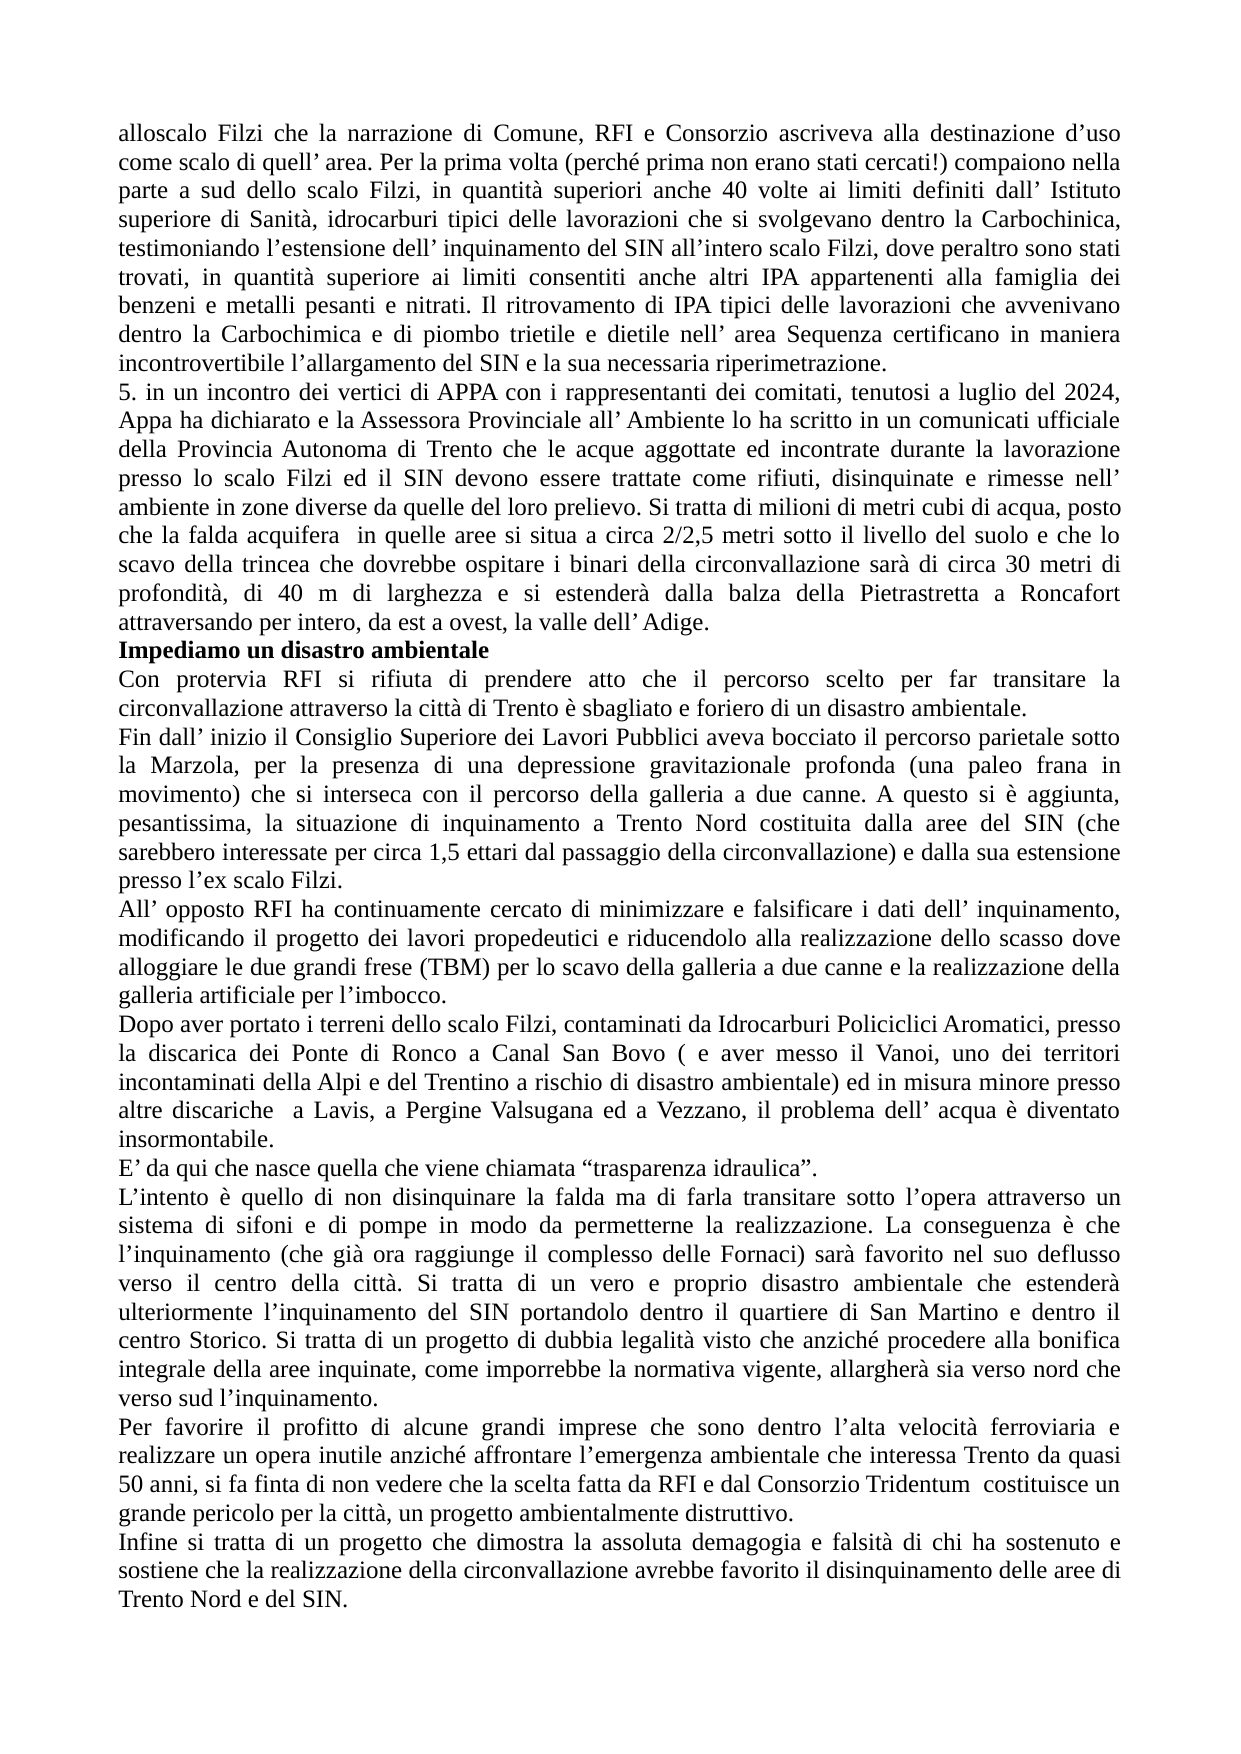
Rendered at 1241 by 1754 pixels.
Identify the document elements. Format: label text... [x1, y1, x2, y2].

text E’ da qui che nasce quella che viene chiamata “trasparenza idraulica”. [118, 1153, 1122, 1182]
text Con protervia RFI si rifiuta di prendere atto che il percorso scelto per far transitare la circonvallazione attraverso la città di Trento è sbagliato e foriero di un disastro ambientale. [118, 664, 1122, 722]
text Impediamo un disastro ambientale [118, 636, 1122, 664]
text L’intento è quello di non disinquinare la falda ma di farla transitare sotto l’opera attraverso un sistema di sifoni e di pompe in modo da permetterne la realizzazione. La conseguenza è che l’inquinamento (che già ora raggiunge il complesso delle Fornaci) sarà favorito nel suo deflusso verso il centro della città. Si tratta di un vero e proprio disastro ambientale che estenderà ulteriormente l’inquinamento del SIN portandolo dentro il quartiere di San Martino e dentro il centro Storico. Si tratta di un progetto di dubbia legalità visto che anziché procedere alla bonifica integrale della aree inquinate, come imporrebbe la normativa vigente, allargherà sia verso nord che verso sud l’inquinamento. [118, 1182, 1122, 1412]
text All’ opposto RFI ha continuamente cercato di minimizzare e falsificare i dati dell’ inquinamento, modificando il progetto dei lavori propedeutici e riducendolo alla realizzazione dello scasso dove alloggiare le due grandi frese (TBM) per lo scavo della galleria a due canne e la realizzazione della galleria artificiale per l’imbocco. [118, 894, 1122, 1009]
text Infine si tratta di un progetto che dimostra la assoluta demagogia e falsità di chi ha sostenuto e sostiene che la realizzazione della circonvallazione avrebbe favorito il disinquinamento delle aree di Trento Nord e del SIN. [118, 1527, 1122, 1613]
text Dopo aver portato i terreni dello scalo Filzi, contaminati da Idrocarburi Policiclici Aromatici, presso la discarica dei Ponte di Ronco a Canal San Bovo ( e aver messo il Vanoi, uno dei territori incontaminati della Alpi e del Trentino a rischio di disastro ambientale) ed in misura minore presso altre discariche a Lavis, a Pergine Valsugana ed a Vezzano, il problema dell’ acqua è diventato insormontabile. [118, 1009, 1122, 1153]
text 5. in un incontro dei vertici di APPA con i rappresentanti dei comitati, tenutosi a luglio del 2024, Appa ha dichiarato e la Assessora Provinciale all’ Ambiente lo ha scritto in un comunicati ufficiale della Provincia Autonoma di Trento che le acque aggottate ed incontrate durante la lavorazione presso lo scalo Filzi ed il SIN devono essere trattate come rifiuti, disinquinate e rimesse nell’ ambiente in zone diverse da quelle del loro prelievo. Si tratta di milioni di metri cubi di acqua, posto che la falda acquifera in quelle aree si situa a circa 2/2,5 metri sotto il livello del suolo e che lo scavo della trincea che dovrebbe ospitare i binari della circonvallazione sarà di circa 30 metri di profondità, di 40 m di larghezza e si estenderà dalla balza della Pietrastretta a Roncafort attraversando per intero, da est a ovest, la valle dell’ Adige. [118, 377, 1122, 636]
text Fin dall’ inizio il Consiglio Superiore dei Lavori Pubblici aveva bocciato il percorso parietale sotto la Marzola, per la presenza di una depressione gravitazionale profonda (una paleo frana in movimento) che si interseca con il percorso della galleria a due canne. A questo si è aggiunta, pesantissima, la situazione di inquinamento a Trento Nord costituita dalla aree del SIN (che sarebbero interessate per circa 1,5 ettari dal passaggio della circonvallazione) e dalla sua estensione presso l’ex scalo Filzi. [118, 722, 1122, 894]
text Per favorire il profitto di alcune grandi imprese che sono dentro l’alta velocità ferroviaria e realizzare un opera inutile anziché affrontare l’emergenza ambientale che interessa Trento da quasi 50 anni, si fa finta di non vedere che la scelta fatta da RFI e dal Consorzio Tridentum costituisce un grande pericolo per la città, un progetto ambientalmente distruttivo. [118, 1412, 1122, 1527]
text alloscalo Filzi che la narrazione di Comune, RFI e Consorzio ascriveva alla destinazione d’uso come scalo di quell’ area. Per la prima volta (perché prima non erano stati cercati!) compaiono nella parte a sud dello scalo Filzi, in quantità superiori anche 40 volte ai limiti definiti dall’ Istituto superiore di Sanità, idrocarburi tipici delle lavorazioni che si svolgevano dentro la Carbochinica, testimoniando l’estensione dell’ inquinamento del SIN all’intero scalo Filzi, dove peraltro sono stati trovati, in quantità superiore ai limiti consentiti anche altri IPA appartenenti alla famiglia dei benzeni e metalli pesanti e nitrati. Il ritrovamento di IPA tipici delle lavorazioni che avvenivano dentro la Carbochimica e di piombo trietile e dietile nell’ area Sequenza certificano in maniera incontrovertibile l’allargamento del SIN e la sua necessaria riperimetrazione. [118, 118, 1122, 377]
